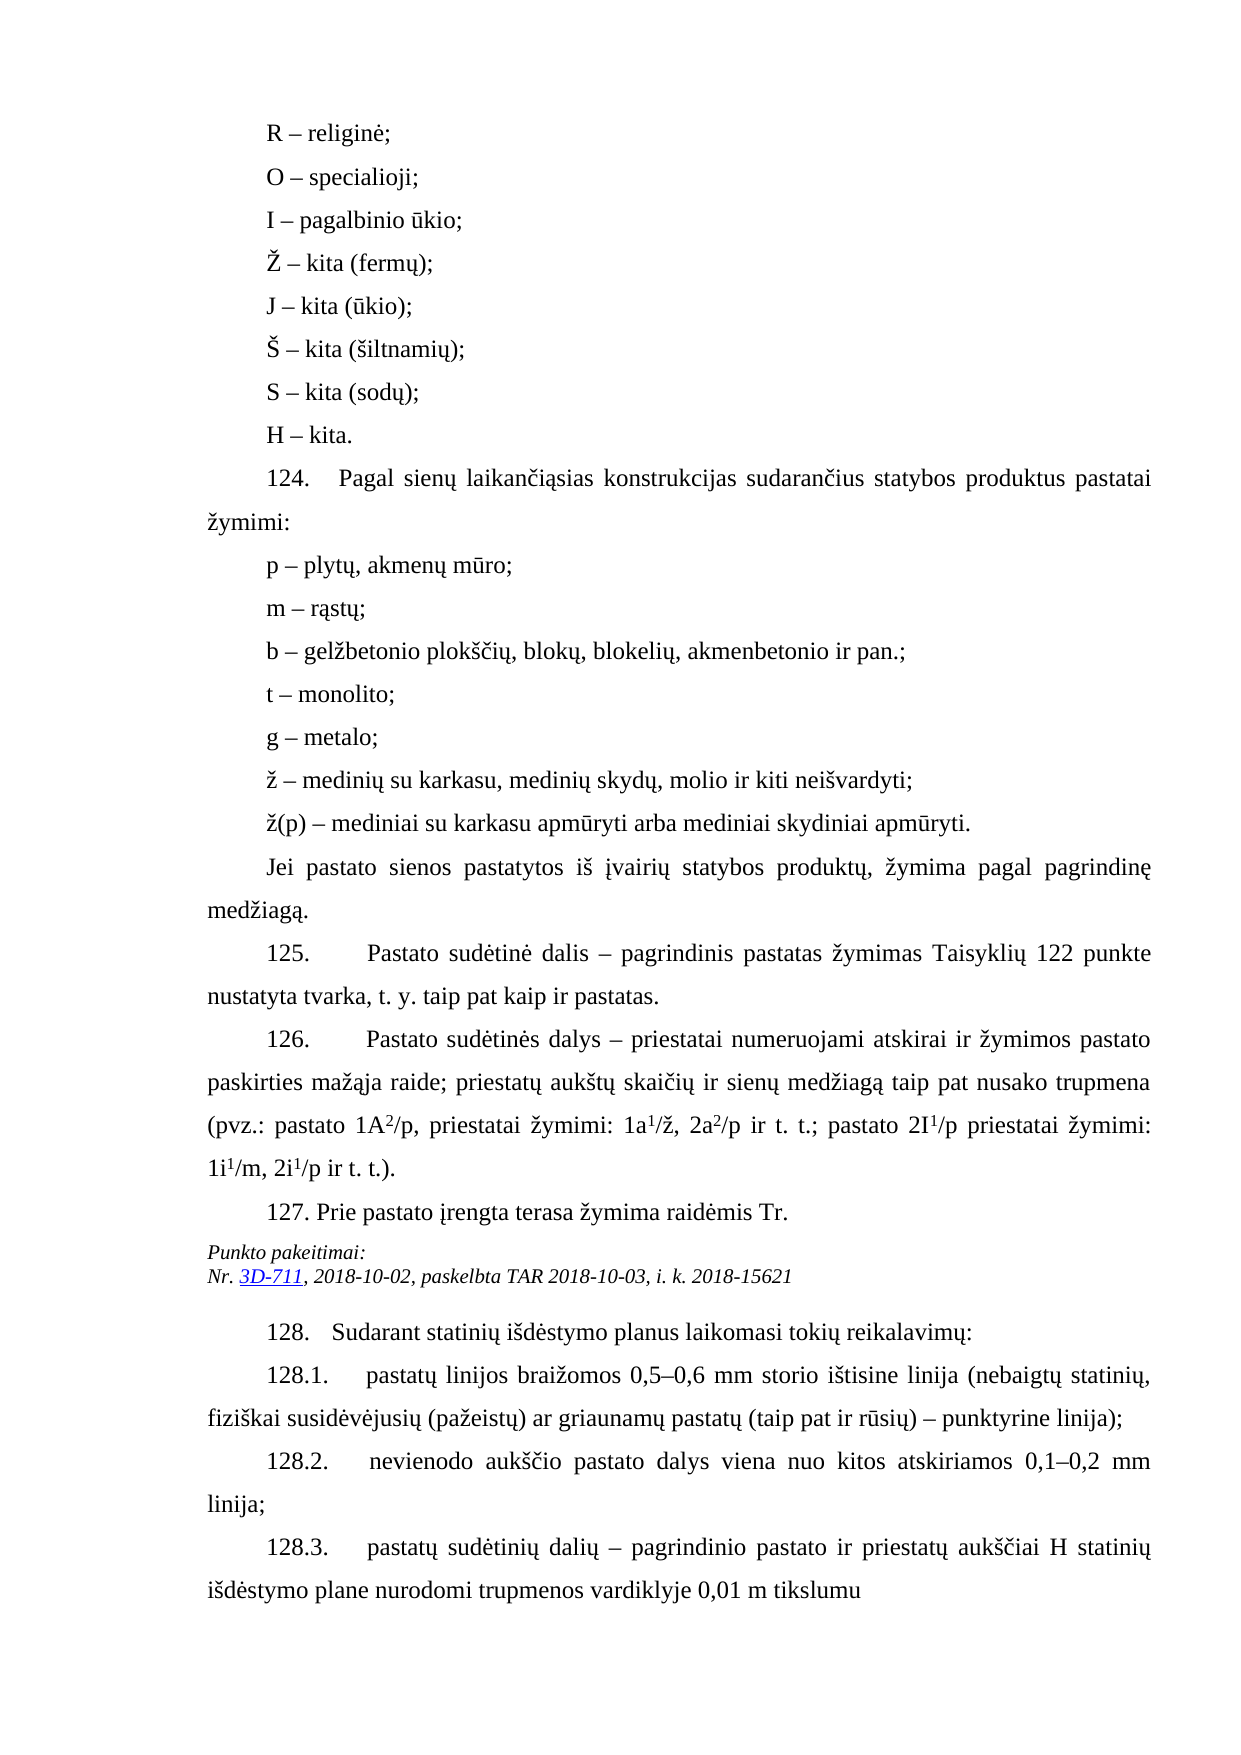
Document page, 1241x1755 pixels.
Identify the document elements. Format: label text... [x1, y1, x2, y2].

text 128. Sudarant statinių išdėstymo planus laikomasi tokių reikalavimų: [207, 1317, 1152, 1345]
text p – plytų, akmenų mūro; [207, 550, 1152, 578]
text 124. Pagal sienų laikančiąsias konstrukcijas sudarančius statybos produktus pastatai žymimi: [207, 463, 1152, 535]
text b – gelžbetonio plokščių, blokų, blokelių, akmenbetonio ir pan.; [207, 636, 1152, 665]
text S – kita (sodų); [207, 377, 1152, 406]
text g – metalo; [207, 722, 1152, 751]
text Jei pastato sienos pastatytos iš įvairių statybos produktų, žymima pagal pagrindinę medžiagą. [207, 852, 1152, 923]
text Nr. 3D-711, 2018-10-02, paskelbta TAR 2018-10-03, i. k. 2018-15621 [207, 1264, 1152, 1288]
text Ž – kita (fermų); [207, 248, 1152, 277]
text t – monolito; [207, 679, 1152, 708]
text 128.1. pastatų linijos braižomos 0,5–0,6 mm storio ištisine linija (nebaigtų statinių, fiziškai susidėvėjusių (pažeistų) ar griaunamų pastatų (taip pat ir rūsių) – punktyrine linija); [207, 1360, 1152, 1432]
text O – specialioji; [207, 162, 1152, 190]
text 127. Prie pastato įrengta terasa žymima raidėmis Tr. [207, 1197, 1152, 1225]
text ž(p) – mediniai su karkasu apmūryti arba mediniai skydiniai apmūryti. [207, 808, 1152, 837]
text J – kita (ūkio); [207, 291, 1152, 320]
text ž – medinių su karkasu, medinių skydų, molio ir kiti neišvardyti; [207, 765, 1152, 794]
text Punkto pakeitimai: [207, 1240, 1152, 1264]
text R – religinė; [207, 118, 1152, 147]
text 128.3. pastatų sudėtinių dalių – pagrindinio pastato ir priestatų aukščiai H statinių išdėstymo plane nurodomi trupmenos vardiklyje 0,01 m tikslumu [207, 1532, 1152, 1604]
text I – pagalbinio ūkio; [207, 205, 1152, 233]
text m – rąstų; [207, 593, 1152, 622]
text 126. Pastato sudėtinės dalys – priestatai numeruojami atskirai ir žymimos pastato paskirties mažąja raide; priestatų aukštų skaičių ir sienų medžiagą taip pat nusako trupmena (pvz.: pastato 1A2/p, priestatai žymimi: 1a1/ž, 2a2/p ir t. t.; pastato 2I1/p priestatai žymimi: 1i1/m, 2i1/p ir t. t.). [207, 1024, 1152, 1182]
text H – kita. [207, 420, 1152, 449]
text Š – kita (šiltnamių); [207, 334, 1152, 363]
text 125. Pastato sudėtinė dalis – pagrindinis pastatas žymimas Taisyklių 122 punkte nustatyta tvarka, t. y. taip pat kaip ir pastatas. [207, 938, 1152, 1010]
text 128.2. nevienodo aukščio pastato dalys viena nuo kitos atskiriamos 0,1–0,2 mm linija; [207, 1446, 1152, 1518]
